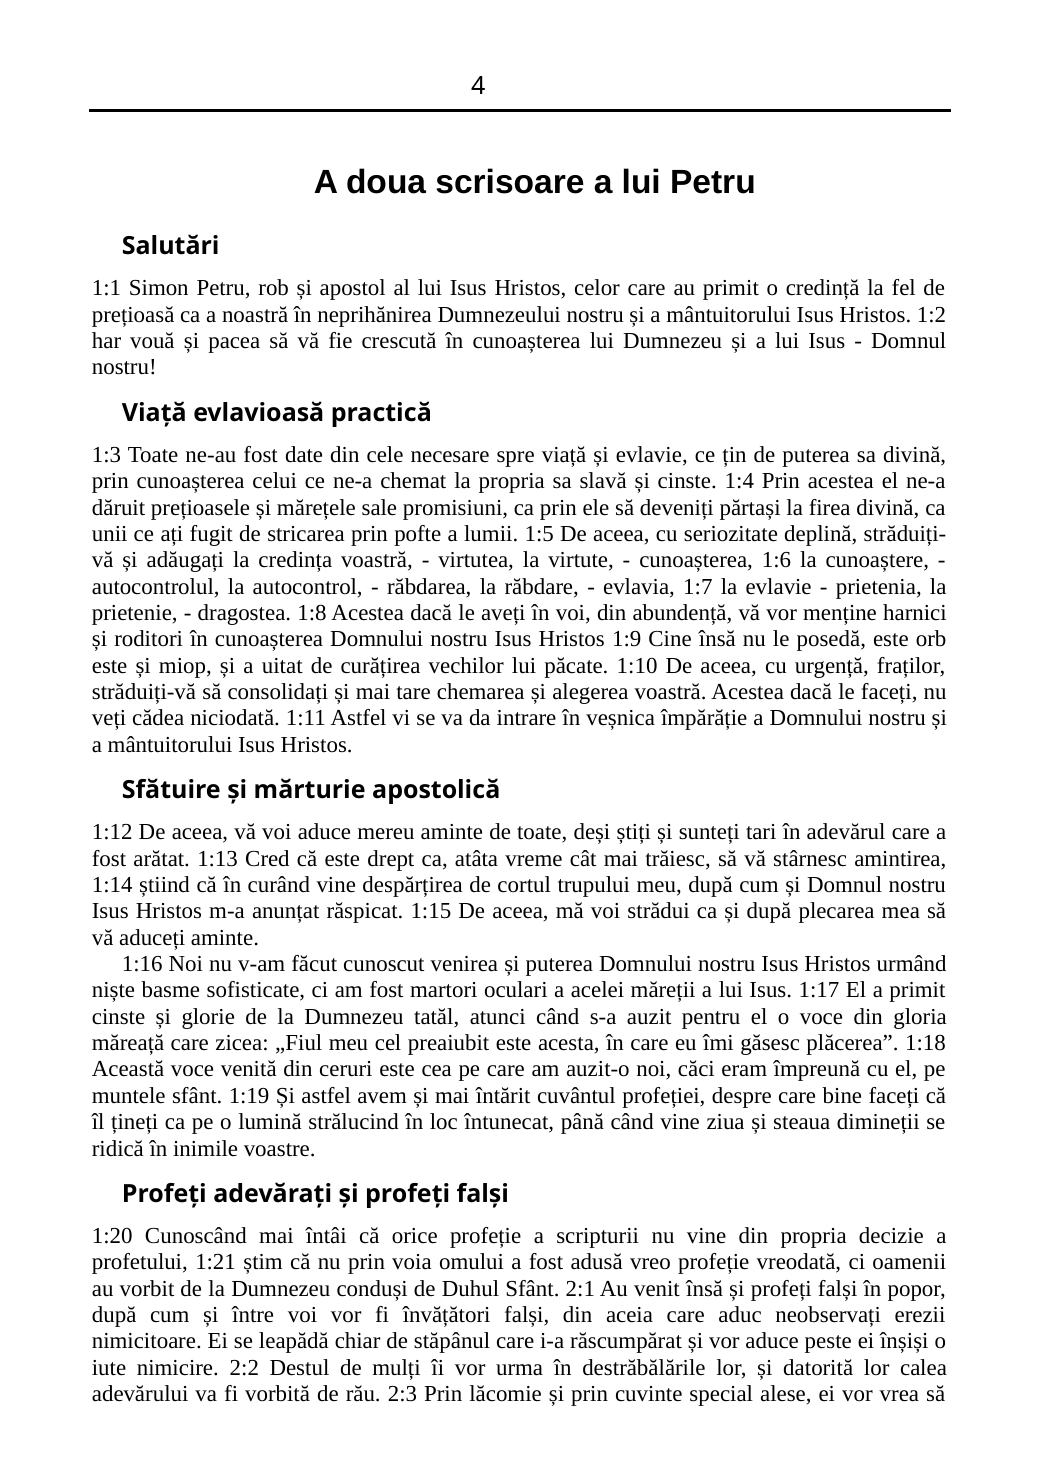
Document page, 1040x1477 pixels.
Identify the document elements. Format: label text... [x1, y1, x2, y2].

subtitle Sfătuire și mărturie apostolică [92, 772, 948, 806]
text 1:16 Noi nu v-am făcut cunoscut venirea și puterea Domnului nostru Isus Hristos urmând niște basme sofisticate, ci am fost martori oculari a acelei măreții a lui Isus. 1:17 El a primit cinste și glorie de la Dumnezeu tatăl, atunci când s-a auzit pentru el o voce din gloria măreață care zicea: „Fiul meu cel preaiubit este acesta, în care eu îmi găsesc plăcerea”. 1:18 Această voce venită din ceruri este cea pe care am auzit-o noi, căci eram împreună cu el, pe muntele sfânt. 1:19 Și astfel avem și mai întărit cuvântul profeției, despre care bine faceți că îl țineți ca pe o lumină strălucind în loc întunecat, până când vine ziua și steaua dimineții se ridică în inimile voastre. [92, 950, 948, 1161]
subtitle Profeți adevărați și profeți falși [92, 1176, 948, 1209]
subtitle Viață evlavioasă practică [92, 394, 948, 428]
text 1:3 Toate ne-au fost date din cele necesare spre viață și evlavie, ce țin de puterea sa divină, prin cunoașterea celui ce ne-a chemat la propria sa slavă și cinste. 1:4 Prin acestea el ne-a dăruit prețioasele și mărețele sale promisiuni, ca prin ele să deveniți părtași la firea divină, ca unii ce ați fugit de stricarea prin pofte a lumii. 1:5 De aceea, cu seriozitate deplină, străduiți-vă și adăugați la credința voastră, - virtutea, la virtute, - cunoașterea, 1:6 la cunoaștere, - autocontrolul, la autocontrol, - răbdarea, la răbdare, - evlavia, 1:7 la evlavie - prietenia, la prietenie, - dragostea. 1:8 Acestea dacă le aveți în voi, din abundență, vă vor menține harnici și roditori în cunoașterea Domnului nostru Isus Hristos 1:9 Cine însă nu le posedă, este orb este și miop, și a uitat de curățirea vechilor lui păcate. 1:10 De aceea, cu urgență, fraților, străduiți-vă să consolidați și mai tare chemarea și alegerea voastră. Acestea dacă le faceți, nu veți cădea niciodată. 1:11 Astfel vi se va da intrare în veșnica împărăție a Domnului nostru și a mântuitorului Isus Hristos. [92, 441, 948, 757]
text 1:12 De aceea, vă voi aduce mereu aminte de toate, deși știți și sunteți tari în adevărul care a fost arătat. 1:13 Cred că este drept ca, atâta vreme cât mai trăiesc, să vă stârnesc amintirea, 1:14 știind că în curând vine despărțirea de cortul trupului meu, după cum și Domnul nostru Isus Hristos m-a anunțat răspicat. 1:15 De aceea, mă voi strădui ca și după plecarea mea să vă aduceți aminte. [92, 818, 948, 950]
text 1:20 Cunoscând mai întâi că orice profeție a scripturii nu vine din propria decizie a profetului, 1:21 știm că nu prin voia omului a fost adusă vreo profeție vreodată, ci oamenii au vorbit de la Dumnezeu conduși de Duhul Sfânt. 2:1 Au venit însă și profeți falși în popor, după cum și între voi vor fi învățători falși, din aceia care aduc neobservați erezii nimicitoare. Ei se leapădă chiar de stăpânul care i-a răscumpărat și vor aduce peste ei înșiși o iute nimicire. 2:2 Destul de mulți îi vor urma în destrăbălările lor, și datorită lor calea adevărului va fi vorbită de rău. 2:3 Prin lăcomie și prin cuvinte special alese, ei vor vrea să [92, 1222, 948, 1407]
subtitle A doua scrisoare a lui Petru [92, 162, 948, 201]
text 1:1 Simon Petru, rob și apostol al lui Isus Hristos, celor care au primit o credință la fel de prețioasă ca a noastră în neprihănirea Dumnezeului nostru și a mântuitorului Isus Hristos. 1:2 har vouă și pacea să vă fie crescută în cunoașterea lui Dumnezeu și a lui Isus - Domnul nostru! [92, 274, 948, 380]
subtitle Salutări [92, 228, 948, 262]
